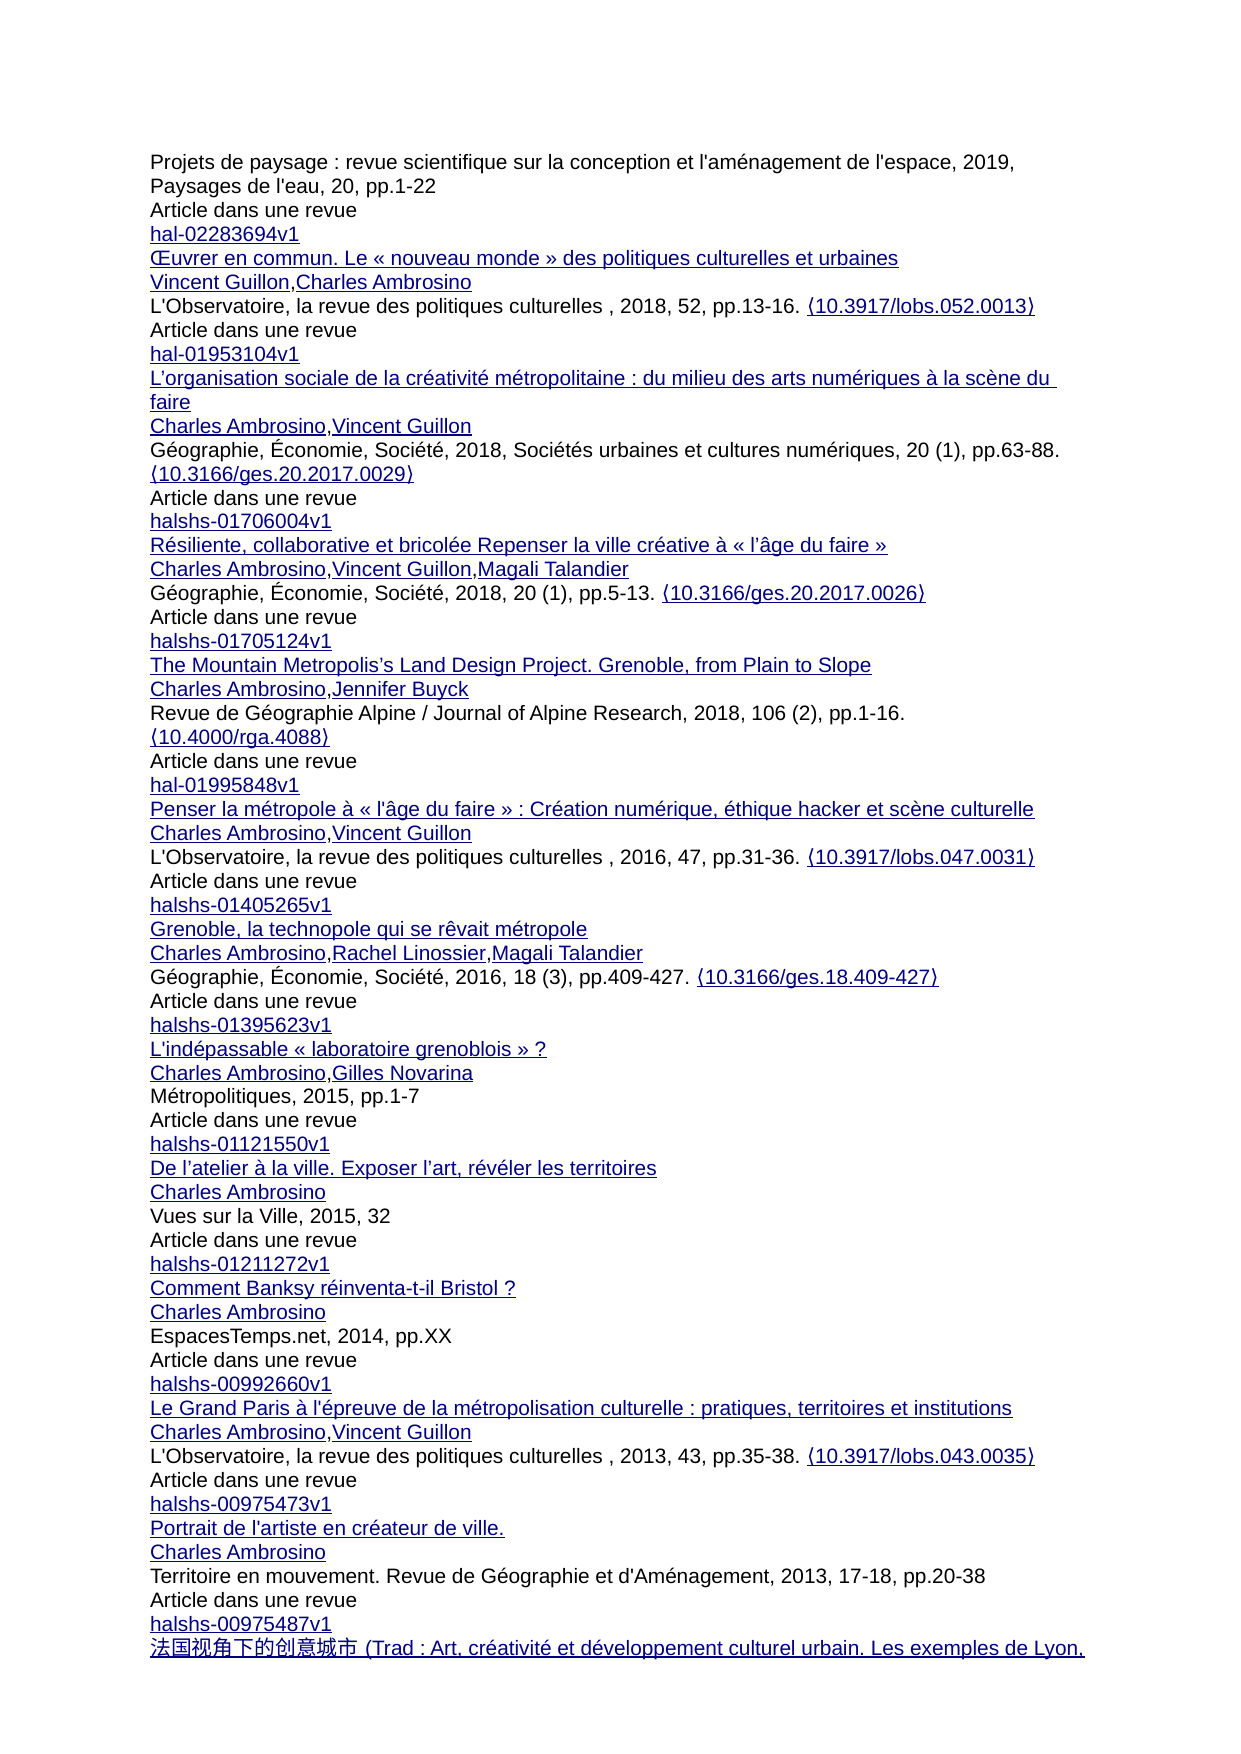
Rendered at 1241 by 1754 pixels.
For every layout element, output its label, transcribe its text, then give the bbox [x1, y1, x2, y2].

table_cell Comment Banksy réinventa-t-il Bristol ? Charles Ambrosino EspacesTemps.net, 2014, pp.XX Article dans une revue halshs-00992660v1 [150, 1276, 1090, 1396]
table_cell Penser la métropole à « l'âge du faire » : Création numérique, éthique hacker et scène culturelle Charles Ambrosino,Vincent Guillon L'Observatoire, la revue des politiques culturelles , 2016, 47, pp.31-36. ⟨10.3917/lobs.047.0031⟩ Article dans une revue halshs-01405265v1 [150, 797, 1090, 917]
table_cell The Mountain Metropolis’s Land Design Project. Grenoble, from Plain to Slope Charles Ambrosino,Jennifer Buyck Revue de Géographie Alpine / Journal of Alpine Research, 2018, 106 (2), pp.1-16. ⟨10.4000/rga.4088⟩ Article dans une revue hal-01995848v1 [150, 653, 1090, 797]
table_cell De l’atelier à la ville. Exposer l’art, révéler les territoires Charles Ambrosino Vues sur la Ville, 2015, 32 Article dans une revue halshs-01211272v1 [150, 1156, 1090, 1276]
table_cell Le Grand Paris à l'épreuve de la métropolisation culturelle : pratiques, territoires et institutions Charles Ambrosino,Vincent Guillon L'Observatoire, la revue des politiques culturelles , 2013, 43, pp.35-38. ⟨10.3917/lobs.043.0035⟩ Article dans une revue halshs-00975473v1 [150, 1396, 1090, 1516]
table_cell 法国视角下的创意城市 (Trad : Art, créativité et développement culturel urbain. Les exemples de Lyon, [150, 1635, 1090, 1660]
table_cell Projets de paysage : revue scientifique sur la conception et l'aménagement de l'espace, 2019, Paysages de l'eau, 20, pp.1-22 Article dans une revue hal-02283694v1 [150, 150, 1090, 246]
table_cell Portrait de l'artiste en créateur de ville. Charles Ambrosino Territoire en mouvement. Revue de Géographie et d'Aménagement, 2013, 17-18, pp.20-38 Article dans une revue halshs-00975487v1 [150, 1516, 1090, 1635]
table_cell Œuvrer en commun. Le « nouveau monde » des politiques culturelles et urbaines Vincent Guillon,Charles Ambrosino L'Observatoire, la revue des politiques culturelles , 2018, 52, pp.13-16. ⟨10.3917/lobs.052.0013⟩ Article dans une revue hal-01953104v1 [150, 246, 1090, 366]
table_cell L’organisation sociale de la créativité métropolitaine : du milieu des arts numériques à la scène du faire Charles Ambrosino,Vincent Guillon Géographie, Économie, Société, 2018, Sociétés urbaines et cultures numériques, 20 (1), pp.63-88. ⟨10.3166/ges.20.2017.0029⟩ Article dans une revue halshs-01706004v1 [150, 366, 1090, 533]
table_cell Résiliente, collaborative et bricolée Repenser la ville créative à « l’âge du faire » Charles Ambrosino,Vincent Guillon,Magali Talandier Géographie, Économie, Société, 2018, 20 (1), pp.5-13. ⟨10.3166/ges.20.2017.0026⟩ Article dans une revue halshs-01705124v1 [150, 533, 1090, 653]
table_cell L'indépassable « laboratoire grenoblois » ? Charles Ambrosino,Gilles Novarina Métropolitiques, 2015, pp.1-7 Article dans une revue halshs-01121550v1 [150, 1036, 1090, 1156]
table_cell Grenoble, la technopole qui se rêvait métropole Charles Ambrosino,Rachel Linossier,Magali Talandier Géographie, Économie, Société, 2016, 18 (3), pp.409-427. ⟨10.3166/ges.18.409-427⟩ Article dans une revue halshs-01395623v1 [150, 917, 1090, 1036]
